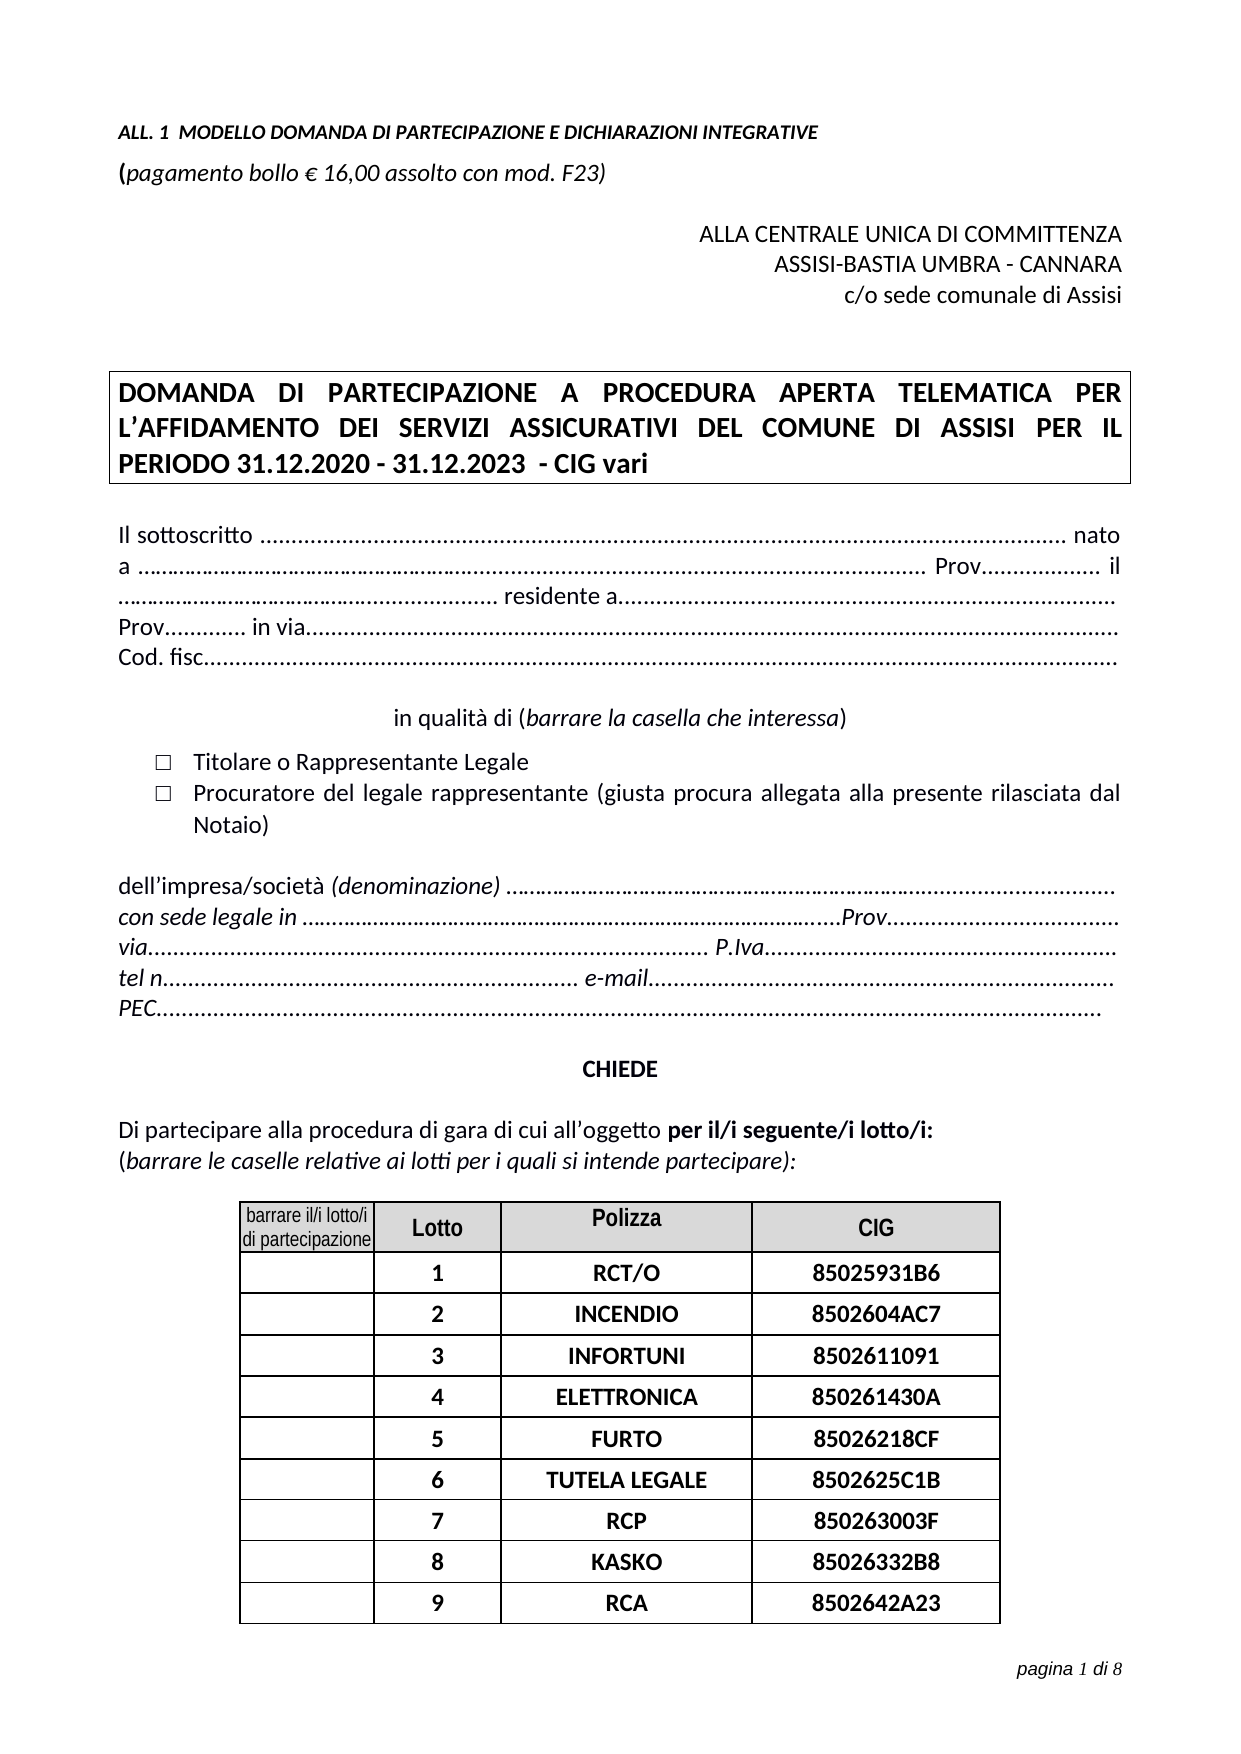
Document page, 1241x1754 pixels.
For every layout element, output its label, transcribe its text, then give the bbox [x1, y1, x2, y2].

table_cell ELETTRONICA [502, 1377, 751, 1416]
table_cell 8 [375, 1541, 500, 1582]
table_cell 2 [375, 1294, 500, 1333]
table_cell 3 [375, 1336, 500, 1375]
table_cell 850261430A [753, 1377, 999, 1416]
table_cell 85026332B8 [753, 1541, 999, 1582]
table_cell [241, 1460, 373, 1499]
table_cell 8502625C1B [753, 1460, 999, 1499]
table_cell KASKO [502, 1541, 751, 1582]
text ALLA CENTRALE UNICA DI COMMITTENZA [118, 218, 1122, 249]
table_header CIG [753, 1203, 999, 1251]
table_header Polizza [502, 1203, 751, 1251]
table_cell 7 [375, 1500, 500, 1540]
table_cell RCA [502, 1583, 751, 1623]
text Cod. fisc................................................................................................................................................. [118, 642, 1122, 672]
text in qualità di (barrare la casella che interessa) [118, 703, 1122, 733]
text PEC...................................................................................................................................................... [118, 992, 1122, 1023]
text con sede legale in ……..………………………………………………………………………....Prov..................................... [118, 901, 1122, 931]
table_cell [241, 1500, 373, 1540]
table_cell 85026218CF [753, 1418, 999, 1458]
text dell’impresa/società (denominazione) ………………………………………………………………............................... [118, 870, 1122, 901]
text (pagamento bollo € 16,00 assolto con mod. F23) [118, 157, 1122, 188]
table_cell [241, 1583, 373, 1623]
table_cell 850263003F [753, 1500, 999, 1540]
text c/o sede comunale di Assisi [118, 279, 1122, 310]
table_cell [241, 1336, 373, 1375]
table_cell FURTO [502, 1418, 751, 1458]
table_cell RCT/O [502, 1253, 751, 1292]
table_cell 5 [375, 1418, 500, 1458]
table_cell [241, 1418, 373, 1458]
text ASSISI-BASTIA UMBRA - CANNARA [118, 249, 1122, 279]
table_cell [241, 1377, 373, 1416]
list Titolare o Rappresentante Legale [156, 746, 1122, 777]
table_cell 9 [375, 1583, 500, 1623]
text CHIEDE [118, 1053, 1122, 1084]
table_cell [241, 1294, 373, 1333]
table_cell 6 [375, 1460, 500, 1499]
table_cell [241, 1253, 373, 1292]
text Prov............. in via................................................................................................................................. [118, 611, 1122, 642]
text Di partecipare alla procedura di gara di cui all’oggetto per il/i seguente/i lotto/i: [118, 1114, 1122, 1145]
text DOMANDA DI PARTECIPAZIONE A PROCEDURA APERTA TELEMATICA PER L’AFFIDAMENTO DEI SERVIZI ASSICURATIVI DEL COMUNE DI ASSISI PER IL PERIODO 31.12.2020 - 31.12.2023 - CIG vari [110, 372, 1130, 483]
table_cell 8502604AC7 [753, 1294, 999, 1333]
table_header barrare il/i lotto/i di partecipazione [241, 1203, 373, 1251]
table_cell 85025931B6 [753, 1253, 999, 1292]
text via......................................................................................... P.Iva........................................................ [118, 931, 1122, 962]
text ALL. 1 MODELLO DOMANDA DI PARTECIPAZIONE E DICHIARAZIONI INTEGRATIVE [118, 119, 1122, 144]
table_cell [241, 1541, 373, 1582]
text (barrare le caselle relative ai lotti per i quali si intende partecipare): [118, 1145, 1122, 1175]
text tel n.................................................................. e-mail.......................................................................... [118, 962, 1122, 992]
table_cell INFORTUNI [502, 1336, 751, 1375]
table_cell INCENDIO [502, 1294, 751, 1333]
table_cell 4 [375, 1377, 500, 1416]
list Procuratore del legale rappresentante (giusta procura allegata alla presente rilasciata dal Notaio) [156, 777, 1122, 840]
text Il sottoscritto ................................................................................................................................ nato a …………………………………………………......................................................................... Prov................... il ……………………………………...................... residente a............................................................................... [118, 519, 1122, 611]
table_cell RCP [502, 1500, 751, 1540]
table_cell 1 [375, 1253, 500, 1292]
table_cell 8502611091 [753, 1336, 999, 1375]
table_cell TUTELA LEGALE [502, 1460, 751, 1499]
table_header Lotto [375, 1203, 500, 1251]
table_cell 8502642A23 [753, 1583, 999, 1623]
